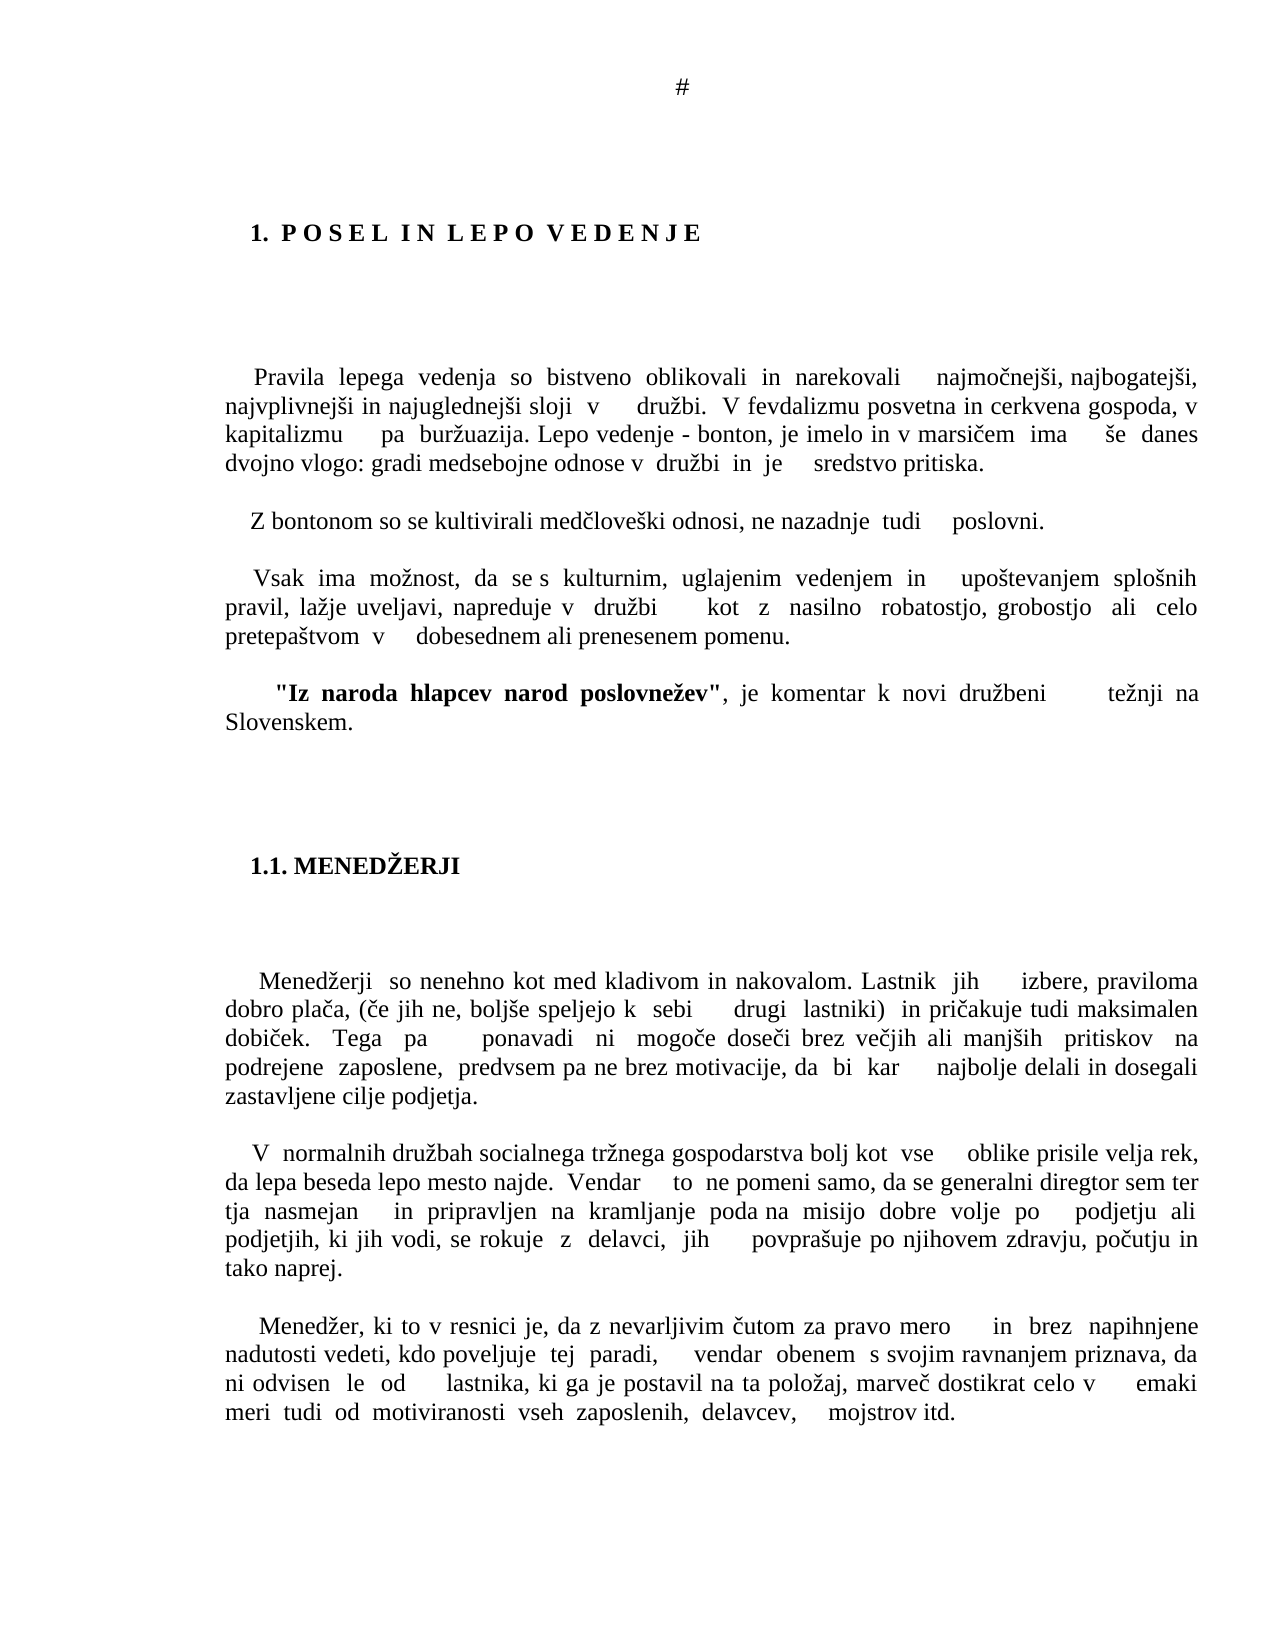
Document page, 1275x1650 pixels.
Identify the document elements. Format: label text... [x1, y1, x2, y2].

text 1. P O S E L I N L E P O V E D E N J E [150, 218, 1125, 247]
text V normalnih družbah socialnega tržnega gospodarstva bolj kot vse oblike prisile velja rek, da lepa beseda lepo mesto najde. Vendar to ne pomeni samo, da se generalni diregtor sem ter tja nasmejan in pripravljen na kramljanje poda na misijo dobre volje po podjetju ali podjetjih, ki jih vodi, se rokuje z delavci, jih povprašuje po njihovem zdravju, počutju in tako naprej. [150, 1138, 1125, 1282]
text Vsak ima možnost, da se s kulturnim, uglajenim vedenjem in upoštevanjem splošnih pravil, lažje uveljavi, napreduje v družbi kot z nasilno robatostjo, grobostjo ali celo pretepaštvom v dobesednem ali prenesenem pomenu. [150, 563, 1125, 649]
text Menedžerji so nenehno kot med kladivom in nakovalom. Lastnik jih izbere, praviloma dobro plača, (če jih ne, boljše speljejo k sebi drugi lastniki) in pričakuje tudi maksimalen dobiček. Tega pa ponavadi ni mogoče doseči brez večjih ali manjših pritiskov na podrejene zaposlene, predvsem pa ne brez motivacije, da bi kar najbolje delali in dosegali zastavljene cilje podjetja. [150, 966, 1125, 1109]
text Menedžer, ki to v resnici je, da z nevarljivim čutom za pravo mero in brez napihnjene nadutosti vedeti, kdo poveljuje tej paradi, vendar obenem s svojim ravnanjem priznava, da ni odvisen le od lastnika, ki ga je postavil na ta položaj, marveč dostikrat celo v emaki meri tudi od motiviranosti vseh zaposlenih, delavcev, mojstrov itd. [150, 1311, 1125, 1426]
text Z bontonom so se kultivirali medčloveški odnosi, ne nazadnje tudi poslovni. [150, 506, 1125, 534]
text "Iz naroda hlapcev narod poslovnežev", je komentar k novi družbeni težnji na Slovenskem. [150, 678, 1125, 736]
text 1.1. MENEDŽERJI [150, 851, 1125, 879]
text Pravila lepega vedenja so bistveno oblikovali in narekovali najmočnejši, najbogatejši, najvplivnejši in najuglednejši sloji v družbi. V fevdalizmu posvetna in cerkvena gospoda, v kapitalizmu pa buržuazija. Lepo vedenje - bonton, je imelo in v marsičem ima še danes dvojno vlogo: gradi medsebojne odnose v družbi in je sredstvo pritiska. [150, 362, 1125, 477]
